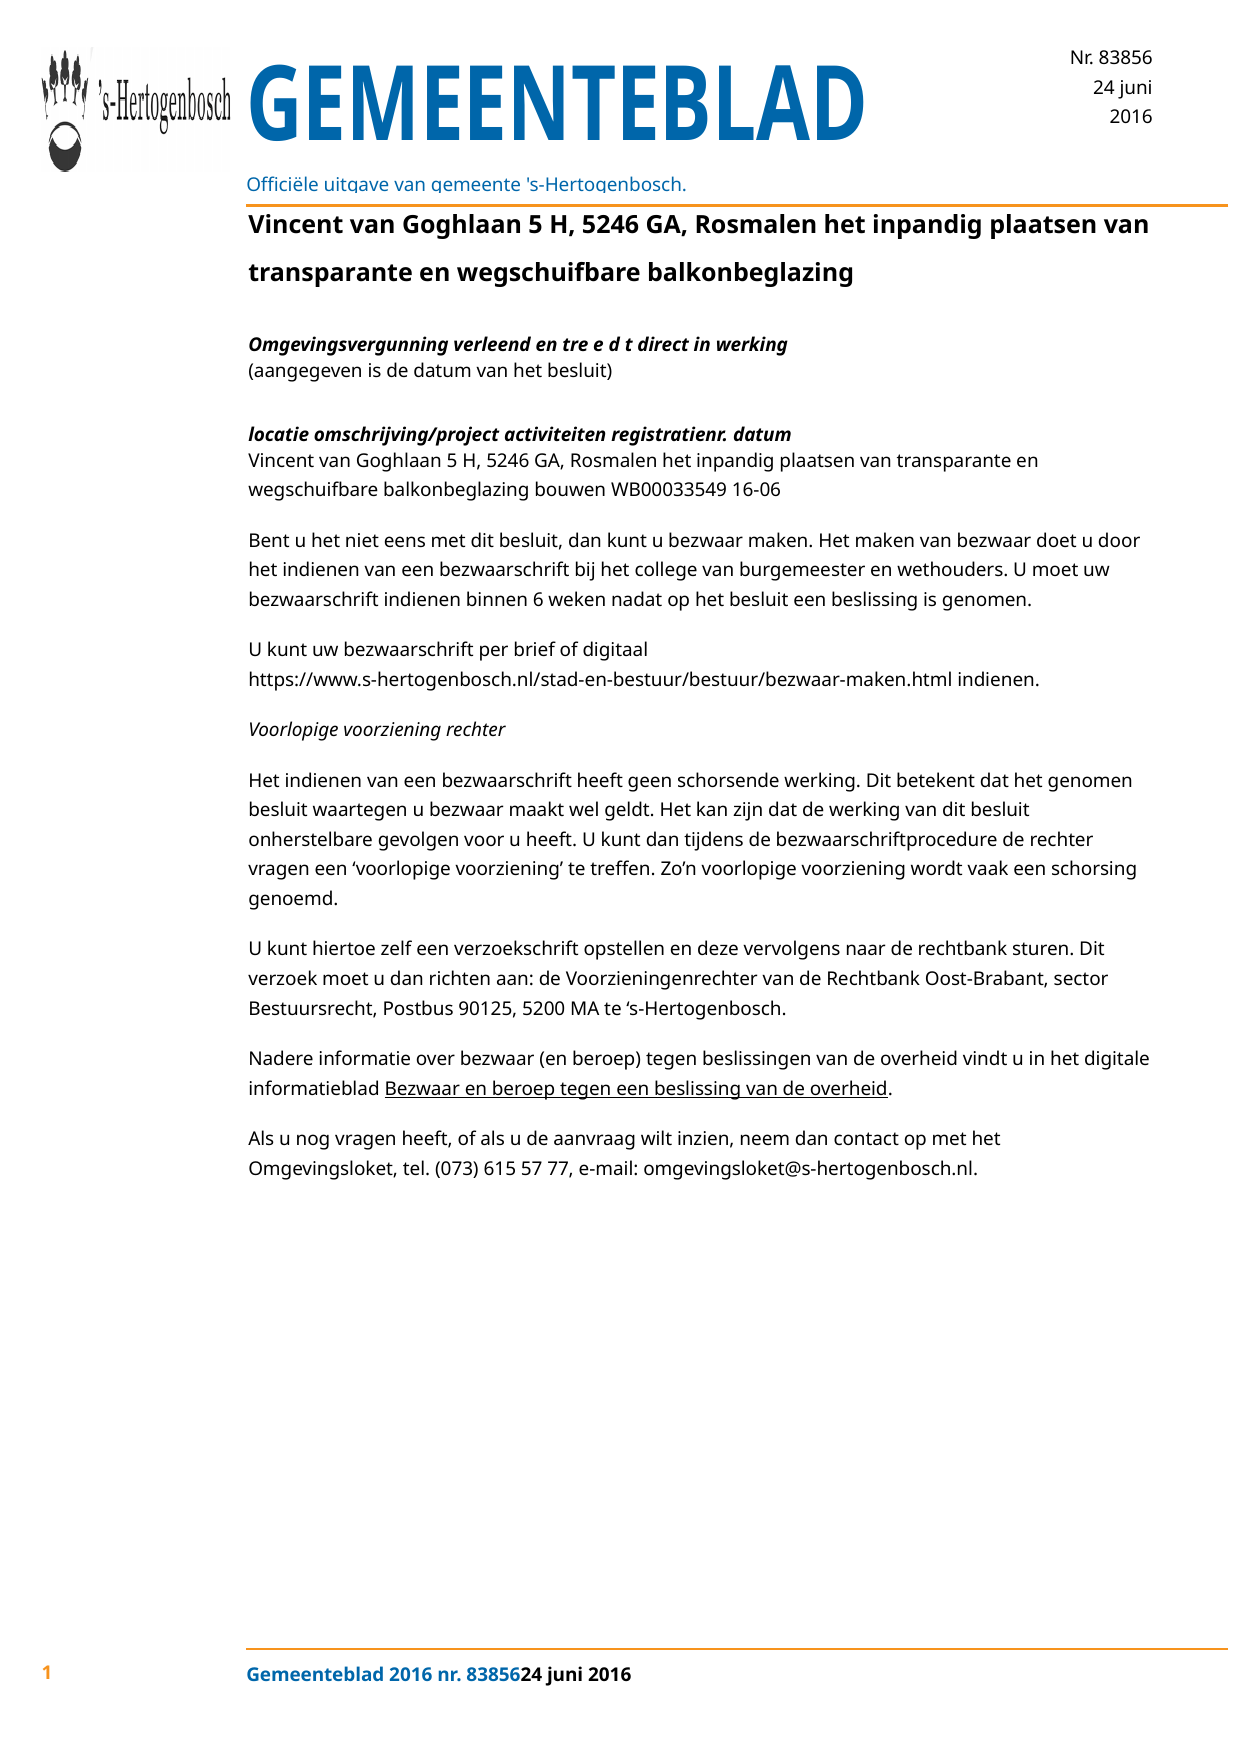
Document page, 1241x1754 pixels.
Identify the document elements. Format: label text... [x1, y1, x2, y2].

text Voorlopige voorziening rechter [248, 716, 1152, 742]
text (aangegeven is de datum van het besluit) [248, 357, 1152, 383]
text Vincent van Goghlaan 5 H, 5246 GA, Rosmalen het inpandig plaatsen van transparante en wegschuifbare balkonbeglazing [248, 207, 1152, 288]
text Nadere informatie over bezwaar (en beroep) tegen beslissingen van de overheid vindt u in het digitale informatieblad Bezwaar en beroep tegen een beslissing van de overheid. [248, 1045, 1152, 1101]
picture [41, 47, 231, 172]
text U kunt uw bezwaarschrift per brief of digitaal https://www.s-hertogenbosch.nl/stad-en-bestuur/bestuur/bezwaar-maken.html indienen. [248, 636, 1152, 692]
text Als u nog vragen heeft, of als u de aanvraag wilt inzien, neem dan contact op met het Omgevingsloket, tel. (073) 615 57 77, e-mail: omgevingsloket@s-hertogenbosch.nl. [248, 1125, 1152, 1181]
text Omgevingsvergunning verleend en tre e d t direct in werking [248, 331, 1152, 357]
text Bent u het niet eens met dit besluit, dan kunt u bezwaar maken. Het maken van bezwaar doet u door het indienen van een bezwaarschrift bij het college van burgemeester en wethouders. U moet uw bezwaarschrift indienen binnen 6 weken nadat op het besluit een beslissing is genomen. [248, 527, 1152, 612]
text Het indienen van een bezwaarschrift heeft geen schorsende werking. Dit betekent dat het genomen besluit waartegen u bezwaar maakt wel geldt. Het kan zijn dat de werking van dit besluit onherstelbare gevolgen voor u heeft. U kunt dan tijdens de bezwaarschriftprocedure de rechter vragen een ‘voorlopige voorziening’ te treffen. Zo’n voorlopige voorziening wordt vaak een schorsing genoemd. [248, 767, 1152, 911]
text U kunt hiertoe zelf een verzoekschrift opstellen en deze vervolgens naar de rechtbank sturen. Dit verzoek moet u dan richten aan: de Voorzieningenrechter van de Rechtbank Oost-Brabant, sector Bestuursrecht, Postbus 90125, 5200 MA te ‘s-Hertogenbosch. [248, 936, 1152, 1021]
text locatie omschrijving/project activiteiten registratienr. datum [248, 421, 1152, 447]
text Vincent van Goghlaan 5 H, 5246 GA, Rosmalen het inpandig plaatsen van transparante en wegschuifbare balkonbeglazing bouwen WB00033549 16-06 [248, 447, 1152, 502]
